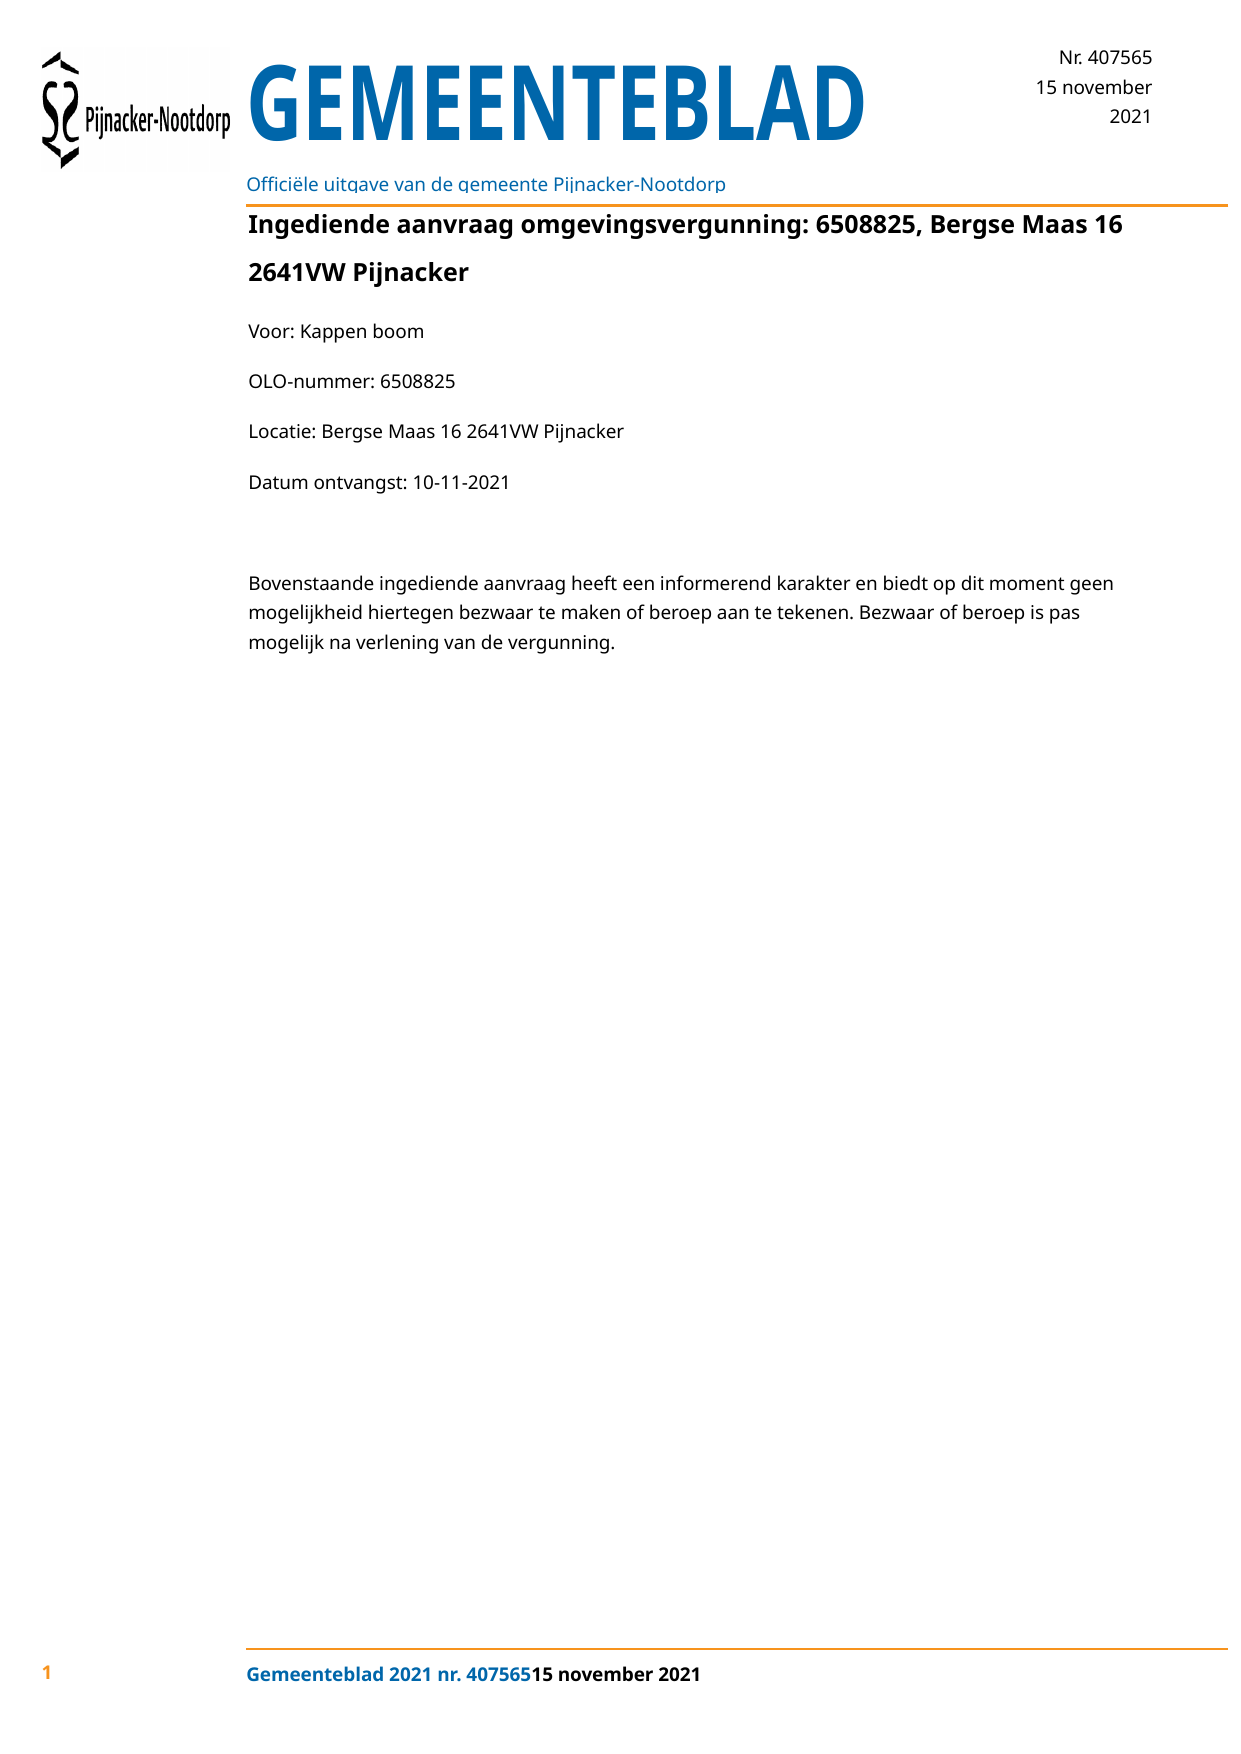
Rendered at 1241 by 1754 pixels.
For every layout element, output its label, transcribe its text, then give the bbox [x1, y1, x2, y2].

text Voor: Kappen boom [248, 318, 1152, 344]
text Locatie: Bergse Maas 16 2641VW Pijnacker [248, 419, 1152, 444]
text Bovenstaande ingediende aanvraag heeft een informerend karakter en biedt op dit moment geen mogelijkheid hiertegen bezwaar te maken of beroep aan te tekenen. Bezwaar of beroep is pas mogelijk na verlening van de vergunning. [248, 570, 1152, 655]
text Ingediende aanvraag omgevingsvergunning: 6508825, Bergse Maas 16 2641VW Pijnacker [248, 207, 1152, 288]
text OLO-nummer: 6508825 [248, 368, 1152, 394]
picture [41, 47, 231, 172]
text Datum ontvangst: 10-11-2021 [248, 469, 1152, 495]
